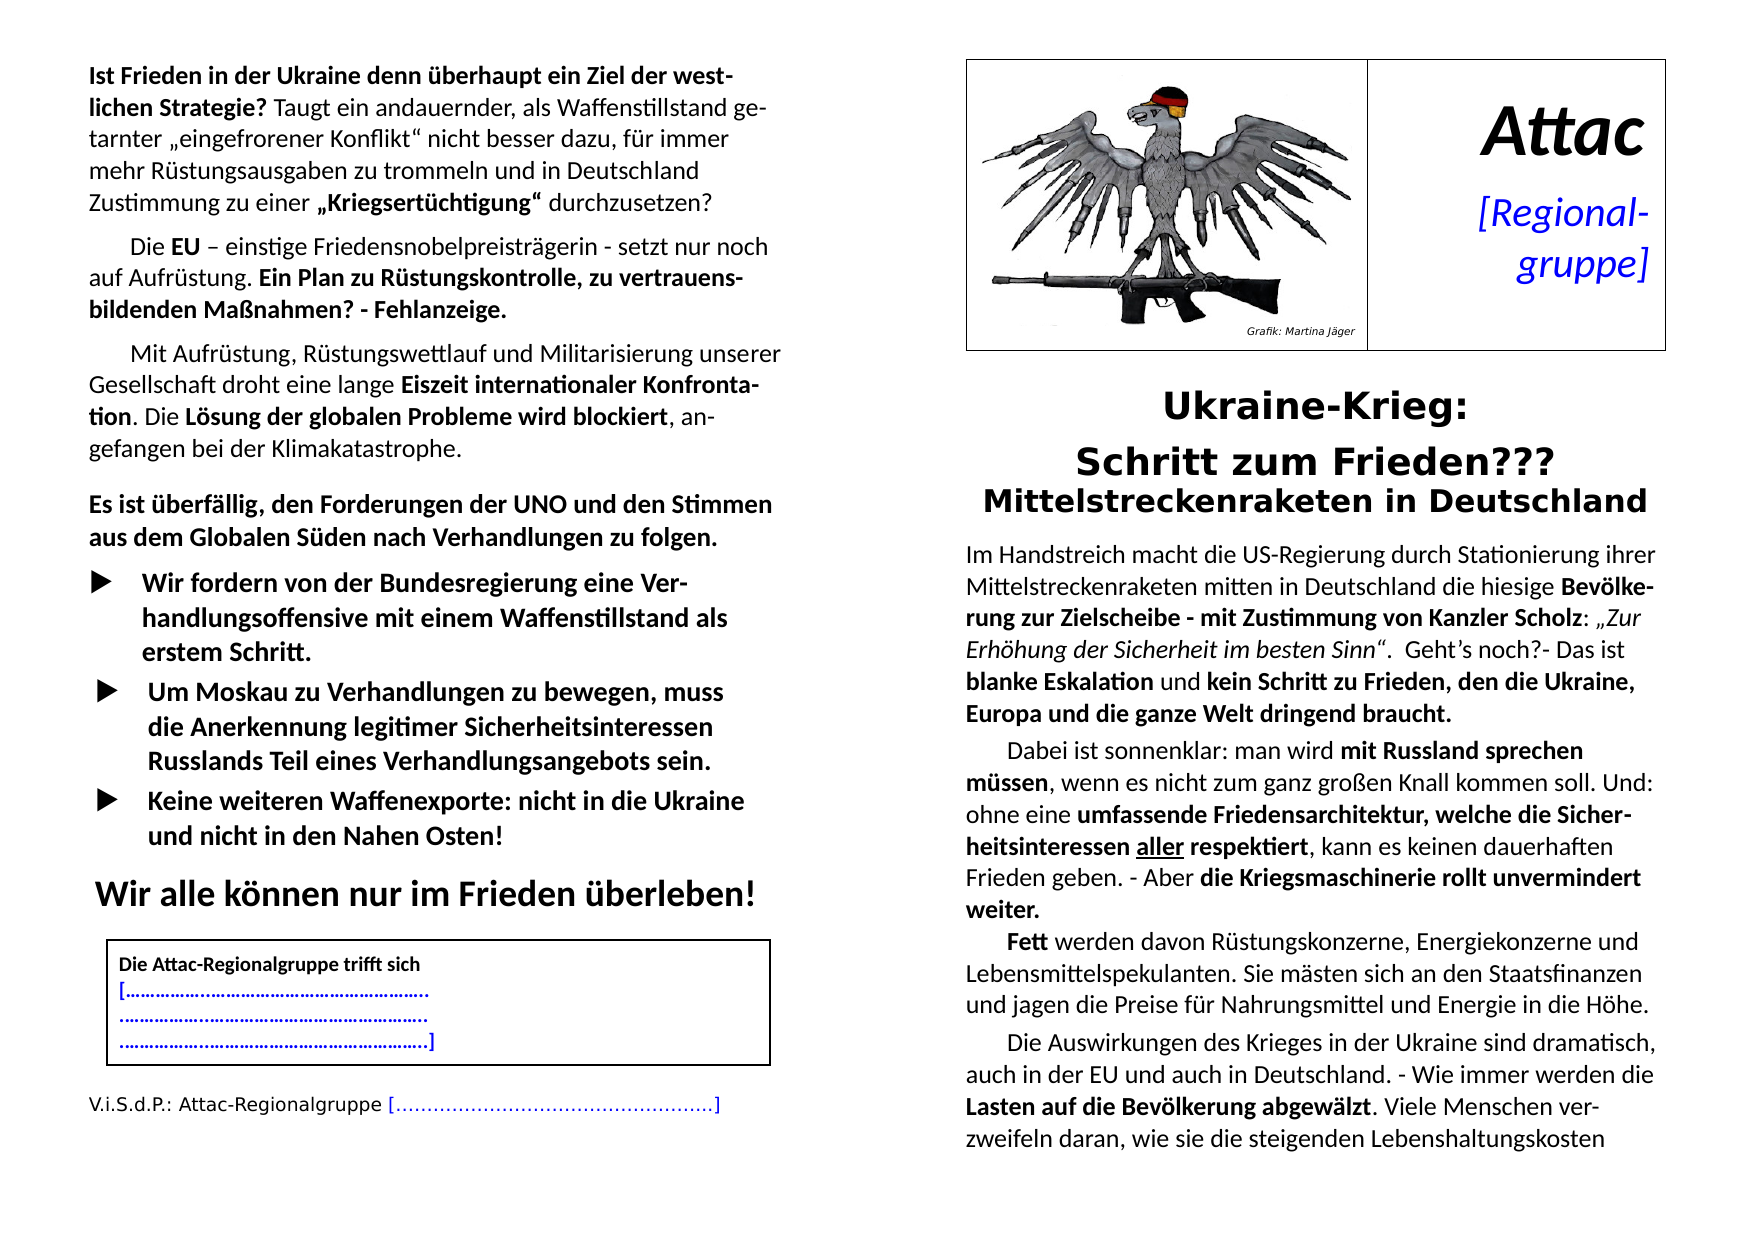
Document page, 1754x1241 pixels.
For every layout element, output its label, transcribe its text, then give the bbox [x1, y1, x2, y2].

text Dabei ist sonnenklar: man wird mit Russland sprechen müssen, wenn es nicht zum ganz großen Knall kommen soll. Und: ohne eine umfassende Friedensarchitektur, welche die Sicher­heitsinteressen aller respektiert, kann es keinen dauerhaften Frieden geben. - Aber die Kriegsmaschinerie rollt unvermindert weiter. [966, 734, 1665, 925]
text Die EU – einstige Friedensnobelpreisträgerin - setzt nur noch auf Aufrüstung. Ein Plan zu Rüstungskontrolle, zu vertrauens-bildenden Maßnahmen? - Fehlanzeige. [88, 230, 788, 325]
list Wir fordern von der Bundesregierung eine Ver-handlungsoffensive mit einem Waffenstillstand als erstem Schritt. [88, 565, 788, 668]
text Im Handstreich macht die US-Regierung durch Stationierung ihrer Mittelstreckenraketen mitten in Deutschland die hiesige Bevölke­rung zur Zielscheibe - mit Zustimmung von Kanzler Scholz: „Zur Erhöhung der Sicherheit im besten Sinn“. Geht’s noch?- Das ist blanke Eskalation und kein Schritt zu Frieden, den die Ukraine, Europa und die ganze Welt dringend braucht. [966, 538, 1665, 728]
list Keine weiteren Waffenexporte: nicht in die Ukraine und nicht in den Nahen Osten! [94, 783, 788, 852]
text Ist Frieden in der Ukraine denn überhaupt ein Ziel der west­lichen Strategie? Taugt ein andauernder, als Waffenstill­stand ge­tarnter „eingefrorener Konflikt“ nicht besser dazu, für immer mehr Rüstungsausgaben zu trommeln und in Deutsch­land Zustimmung zu einer „Kriegsertüchtigung“ durchzu­setzen? [88, 59, 788, 218]
text Wir alle können nur im Frieden überleben! [94, 870, 788, 916]
text Die Auswirkungen des Krieges in der Ukraine sind dramatisch, auch in der EU und auch in Deutschland. - Wie immer werden die Lasten auf die Bevölkerung abgewälzt. Viele Menschen ver-zweifeln daran, wie sie die steigenden Lebenshaltungskosten [966, 1026, 1665, 1153]
text Die Attac-Regionalgruppe trifft sich [……………..…………………………………….. .……………..…………………………………….. .……………..……………………………………..] [108, 941, 769, 1064]
table_header Grafik: Martina Jäger [967, 60, 1367, 350]
text Es ist überfällig, den Forderungen der UNO und den Stimmen aus dem Globalen Süden nach Verhandlungen zu folgen. [88, 487, 788, 553]
table_header Attac [Regional- gruppe] [1368, 60, 1665, 350]
text Ukraine-Krieg: [966, 385, 1665, 428]
text Fett werden davon Rüstungskonzerne, Energiekonzerne und Lebensmittelspekulanten. Sie mästen sich an den Staatsfinanzen und jagen die Preise für Nahrungsmittel und Energie in die Höhe. [966, 925, 1665, 1020]
text Schritt zum Frieden??? Mittelstreckenraketen in Deutschland [966, 440, 1665, 520]
text Mit Aufrüstung, Rüstungswettlauf und Militarisierung unse­rer Gesellschaft droht eine lange Eiszeit internationaler Konfronta­tion. Die Lösung der globalen Probleme wird blockiert, an­gefangen bei der Klimakatastrophe. [88, 337, 788, 464]
picture [979, 75, 1352, 326]
list Um Moskau zu Verhandlungen zu bewegen, muss die Anerkennung legitimer Sicherheitsinteressen Russlands Teil eines Verhandlungsangebots sein. [94, 674, 788, 777]
text V.i.S.d.P.: Attac-Regionalgruppe […………………………………………...] [88, 1089, 788, 1115]
